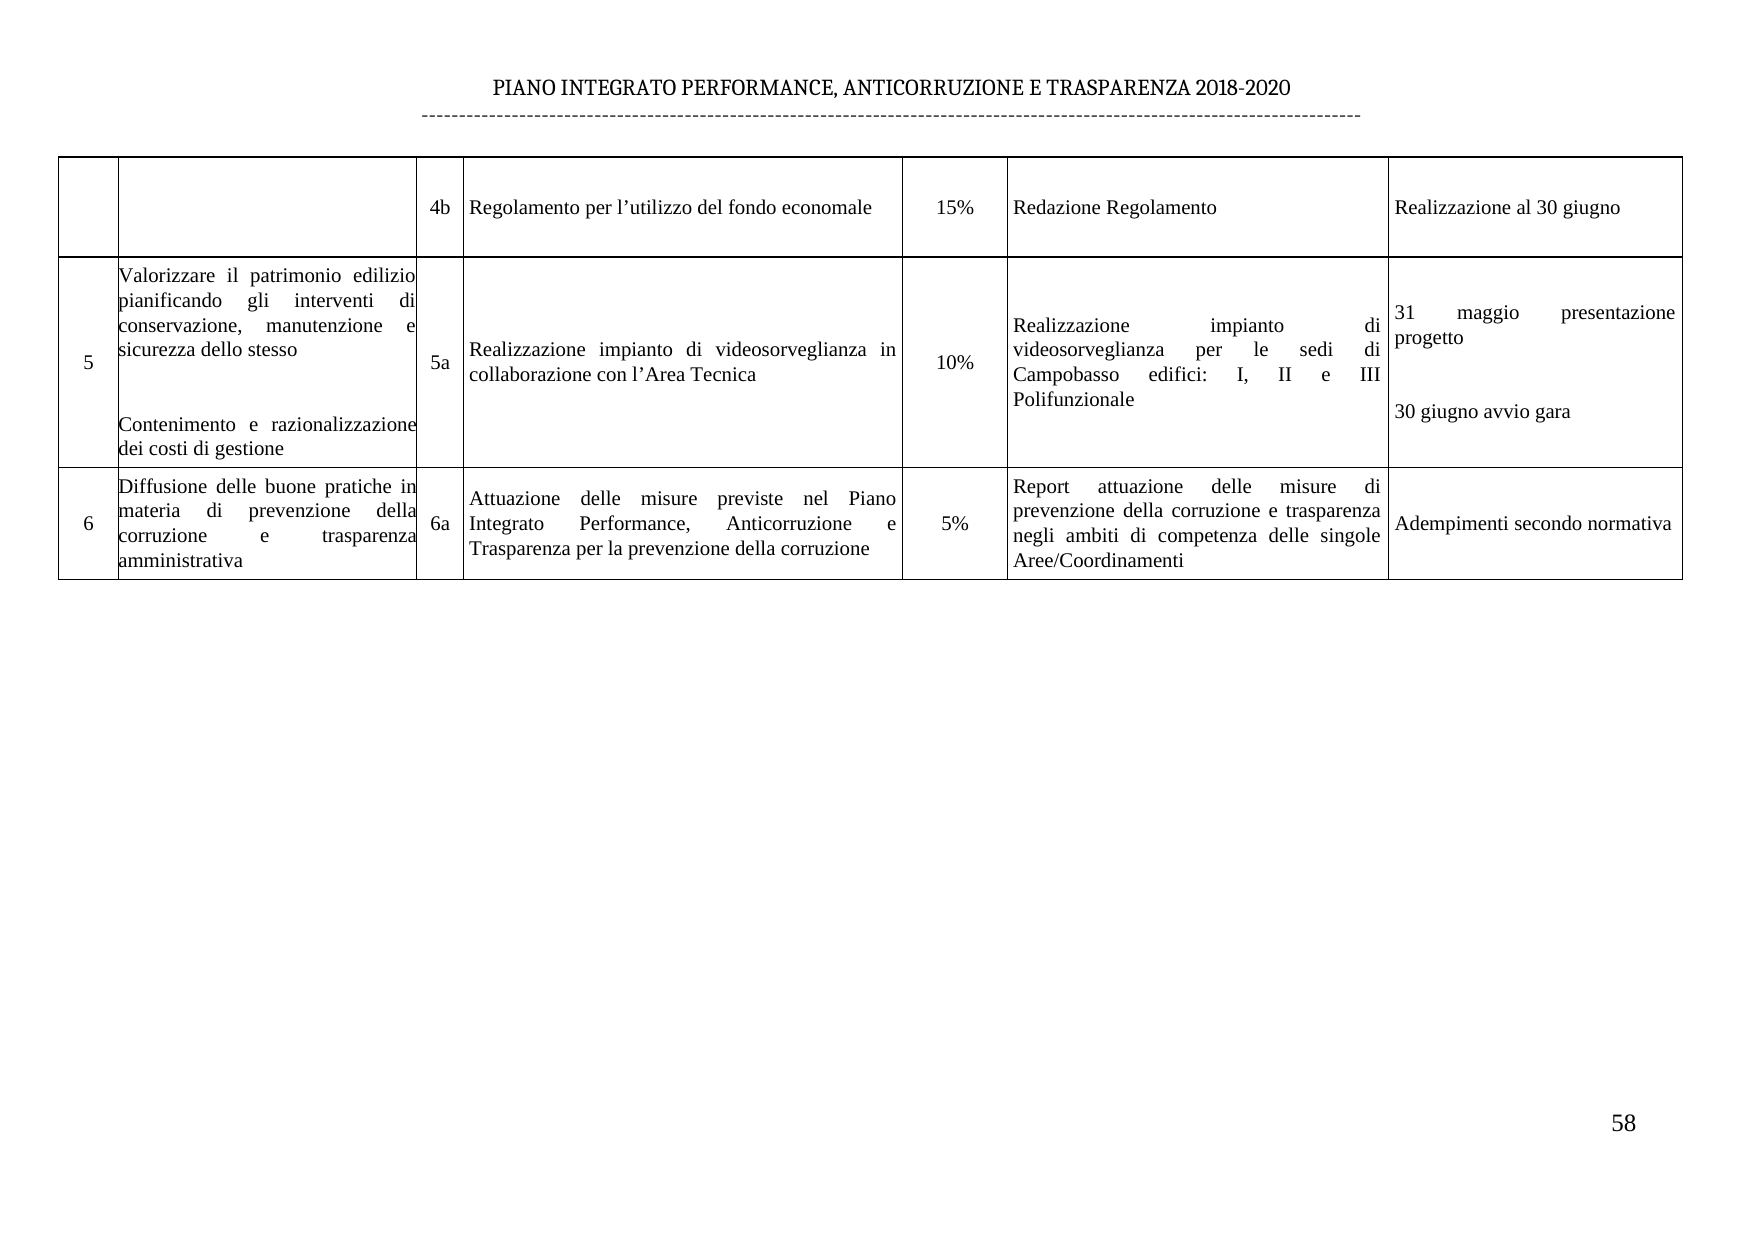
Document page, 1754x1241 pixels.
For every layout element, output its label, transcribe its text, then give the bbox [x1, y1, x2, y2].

table_cell 4b [417, 158, 463, 256]
table_cell Realizzazione al 30 giugno [1389, 158, 1682, 256]
table_cell 6 [59, 468, 118, 578]
table_cell 10% [903, 258, 1007, 467]
table_cell [119, 158, 416, 256]
table_cell [59, 158, 118, 256]
table_cell Report attuazione delle misure di prevenzione della corruzione e trasparenza negli ambiti di competenza delle singole Aree/Coordinamenti [1008, 468, 1388, 578]
table_cell 6a [417, 468, 463, 578]
table_cell Realizzazione impianto di videosorveglianza per le sedi di Campobasso edifici: I, II e III Polifunzionale [1008, 258, 1388, 467]
table_cell 31 maggio presentazione progetto 30 giugno avvio gara [1389, 258, 1682, 467]
table_cell 15% [903, 158, 1007, 256]
table_cell Realizzazione impianto di videosorveglianza in collaborazione con l’Area Tecnica [464, 258, 902, 467]
table_cell Diffusione delle buone pratiche in materia di prevenzione della corruzione e trasparenza amministrativa [119, 468, 416, 578]
table_cell 5% [903, 468, 1007, 578]
table_cell Regolamento per l’utilizzo del fondo economale [464, 158, 902, 256]
table_cell Adempimenti secondo normativa [1389, 468, 1682, 578]
table_cell Attuazione delle misure previste nel Piano Integrato Performance, Anticorruzione e Trasparenza per la prevenzione della corruzione [464, 468, 902, 578]
table_cell Valorizzare il patrimonio edilizio pianificando gli interventi di conservazione, manutenzione e sicurezza dello stesso Contenimento e razionalizzazione dei costi di gestione [119, 258, 416, 467]
table_cell 5 [59, 258, 118, 467]
table_cell Redazione Regolamento [1008, 158, 1388, 256]
table_cell 5a [417, 258, 463, 467]
